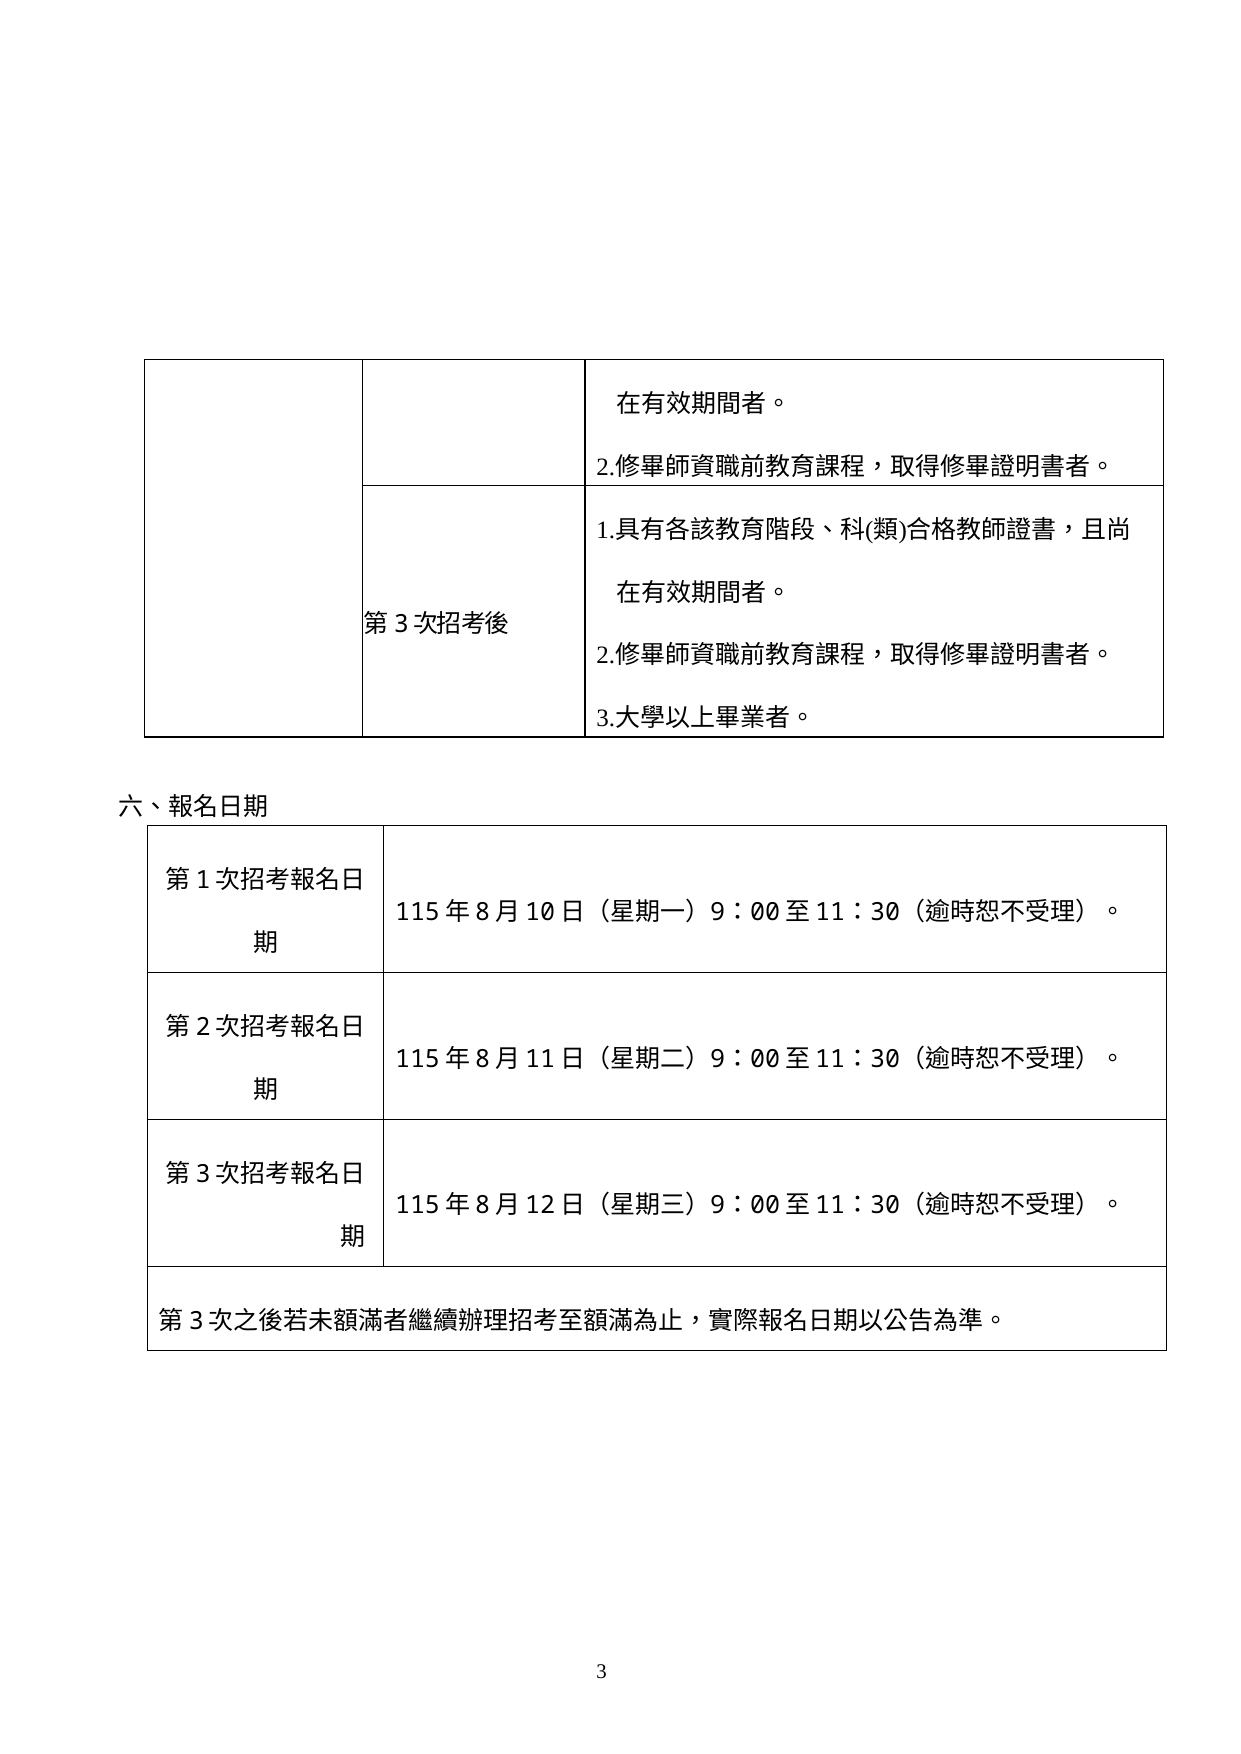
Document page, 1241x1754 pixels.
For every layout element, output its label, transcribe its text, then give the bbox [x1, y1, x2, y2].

table_cell 第2次招考報名日期 [148, 973, 383, 1119]
table_cell [145, 360, 362, 736]
table_cell 第3次之後若未額滿者繼續辦理招考至額滿為止，實際報名日期以公告為準。 [148, 1267, 1166, 1350]
table_cell 在有效期間者。 2.修畢師資職前教育課程，取得修畢證明書者。 [586, 360, 1163, 485]
table_cell 第3次招考後 [363, 486, 584, 736]
table_cell 115年8月11日（星期二）9：00至11：30（逾時恕不受理）。 [384, 973, 1166, 1119]
table_header 第1次招考報名日期 [148, 826, 383, 972]
table_cell 115年8月12日（星期三）9：00至11：30（逾時恕不受理）。 [384, 1120, 1166, 1266]
table_cell 第3次招考報名日期 [148, 1120, 383, 1266]
table_cell 1.具有各該教育階段、科(類)合格教師證書，且尚在有效期間者。 2.修畢師資職前教育課程，取得修畢證明書者。 3.大學以上畢業者。 [586, 486, 1163, 736]
text 六、報名日期 [118, 762, 1122, 825]
table_header 115年8月10日（星期一）9：00至11：30（逾時恕不受理）。 [384, 826, 1166, 972]
table_cell [363, 360, 584, 485]
